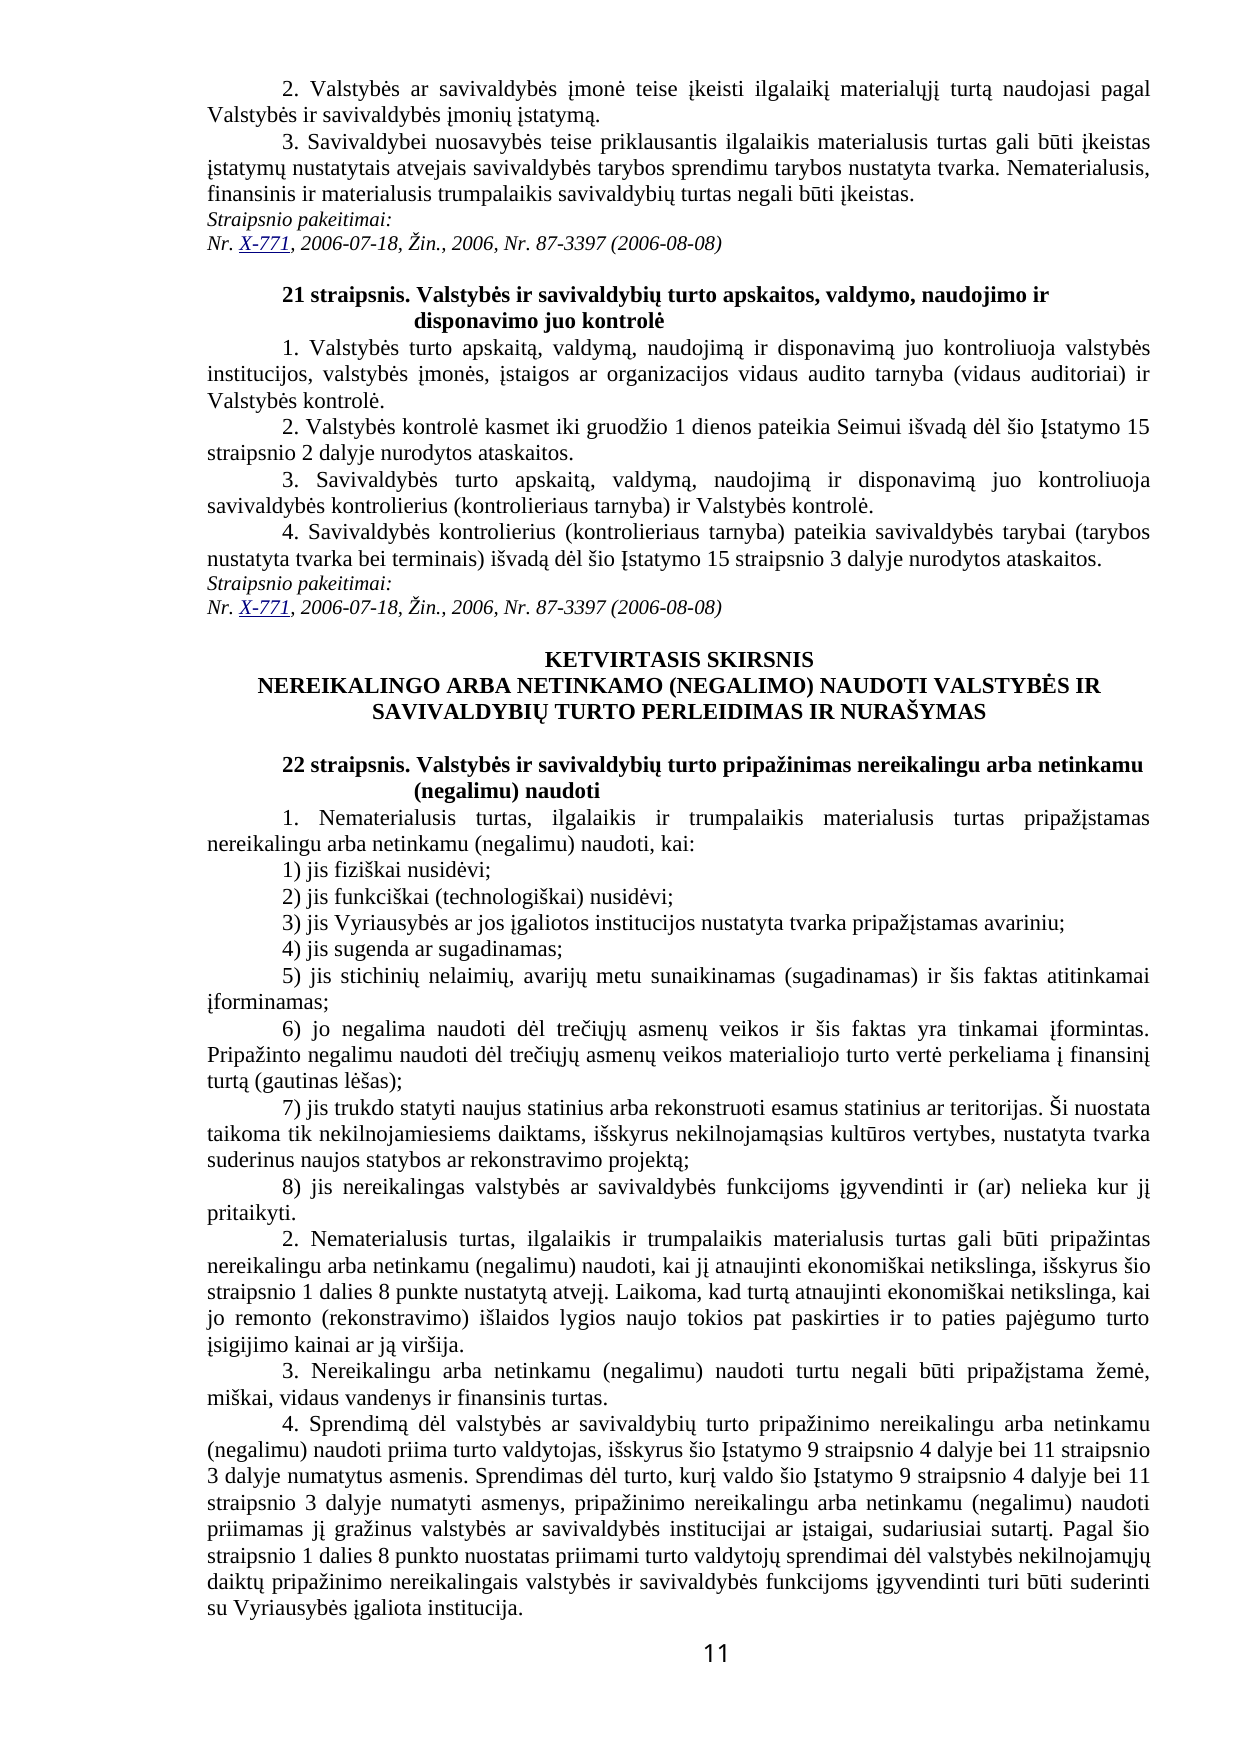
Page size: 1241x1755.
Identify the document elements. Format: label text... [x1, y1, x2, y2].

text 2. Valstybės kontrolė kasmet iki gruodžio 1 dienos pateikia Seimui išvadą dėl šio Įstatymo 15 straipsnio 2 dalyje nurodytos ataskaitos. [207, 413, 1152, 466]
text 3. Nereikalingu arba netinkamu (negalimu) naudoti turtu negali būti pripažįstama žemė, miškai, vidaus vandenys ir finansinis turtas. [207, 1357, 1152, 1410]
text Straipsnio pakeitimai: [207, 207, 1152, 231]
text 1) jis fiziškai nusidėvi; [207, 856, 1152, 883]
text KETVIRTASIS SKIRSNIS [207, 646, 1152, 672]
text 4. Savivaldybės kontrolierius (kontrolieriaus tarnyba) pateikia savivaldybės tarybai (tarybos nustatyta tvarka bei terminais) išvadą dėl šio Įstatymo 15 straipsnio 3 dalyje nurodytos ataskaitos. [207, 518, 1152, 571]
text disponavimo juo kontrolė [413, 308, 1152, 334]
text 4. Sprendimą dėl valstybės ar savivaldybių turto pripažinimo nereikalingu arba netinkamu (negalimu) naudoti priima turto valdytojas, išskyrus šio Įstatymo 9 straipsnio 4 dalyje bei 11 straipsnio 3 dalyje numatytus asmenis. Sprendimas dėl turto, kurį valdo šio Įstatymo 9 straipsnio 4 dalyje bei 11 straipsnio 3 dalyje numatyti asmenys, pripažinimo nereikalingu arba netinkamu (negalimu) naudoti priimamas jį gražinus valstybės ar savivaldybės institucijai ar įstaigai, sudariusiai sutartį. Pagal šio straipsnio 1 dalies 8 punkto nuostatas priimami turto valdytojų sprendimai dėl valstybės nekilnojamųjų daiktų pripažinimo nereikalingais valstybės ir savivaldybės funkcijoms įgyvendinti turi būti suderinti su Vyriausybės įgaliota institucija. [207, 1410, 1152, 1621]
text 3) jis Vyriausybės ar jos įgaliotos institucijos nustatyta tvarka pripažįstamas avariniu; [207, 909, 1152, 936]
text 1. Nematerialusis turtas, ilgalaikis ir trumpalaikis materialusis turtas pripažįstamas nereikalingu arba netinkamu (negalimu) naudoti, kai: [207, 804, 1152, 856]
text 5) jis stichinių nelaimių, avarijų metu sunaikinamas (sugadinamas) ir šis faktas atitinkamai įforminamas; [207, 962, 1152, 1014]
text NEREIKALINGO ARBA NETINKAMO (NEGALIMO) NAUDOTI VALSTYBĖS IR SAVIVALDYBIŲ TURTO PERLEIDIMAS IR NURAŠYMAS [207, 672, 1152, 725]
text 2. Nematerialusis turtas, ilgalaikis ir trumpalaikis materialusis turtas gali būti pripažintas nereikalingu arba netinkamu (negalimu) naudoti, kai jį atnaujinti ekonomiškai netikslinga, išskyrus šio straipsnio 1 dalies 8 punkte nustatytą atvejį. Laikoma, kad turtą atnaujinti ekonomiškai netikslinga, kai jo remonto (rekonstravimo) išlaidos lygios naujo tokios pat paskirties ir to paties pajėgumo turto įsigijimo kainai ar ją viršija. [207, 1225, 1152, 1357]
text 7) jis trukdo statyti naujus statinius arba rekonstruoti esamus statinius ar teritorijas. Ši nuostata taikoma tik nekilnojamiesiems daiktams, išskyrus nekilnojamąsias kultūros vertybes, nustatyta tvarka suderinus naujos statybos ar rekonstravimo projektą; [207, 1094, 1152, 1173]
text 3. Savivaldybės turto apskaitą, valdymą, naudojimą ir disponavimą juo kontroliuoja savivaldybės kontrolierius (kontrolieriaus tarnyba) ir Valstybės kontrolė. [207, 466, 1152, 518]
text Straipsnio pakeitimai: [207, 571, 1152, 595]
text 4) jis sugenda ar sugadinamas; [207, 936, 1152, 962]
text Nr. X-771, 2006-07-18, Žin., 2006, Nr. 87-3397 (2006-08-08) [207, 231, 1152, 255]
text 1. Valstybės turto apskaitą, valdymą, naudojimą ir disponavimą juo kontroliuoja valstybės institucijos, valstybės įmonės, įstaigos ar organizacijos vidaus audito tarnyba (vidaus auditoriai) ir Valstybės kontrolė. [207, 334, 1152, 413]
text 21 straipsnis. Valstybės ir savivaldybių turto apskaitos, valdymo, naudojimo ir [282, 281, 1152, 308]
text 8) jis nereikalingas valstybės ar savivaldybės funkcijoms įgyvendinti ir (ar) nelieka kur jį pritaikyti. [207, 1173, 1152, 1225]
text 22 straipsnis. Valstybės ir savivaldybių turto pripažinimas nereikalingu arba netinkamu [282, 751, 1152, 777]
text (negalimu) naudoti [413, 777, 1152, 804]
text 2) jis funkciškai (technologiškai) nusidėvi; [207, 883, 1152, 909]
text 6) jo negalima naudoti dėl trečiųjų asmenų veikos ir šis faktas yra tinkamai įformintas. Pripažinto negalimu naudoti dėl trečiųjų asmenų veikos materialiojo turto vertė perkeliama į finansinį turtą (gautinas lėšas); [207, 1014, 1152, 1094]
text Nr. X-771, 2006-07-18, Žin., 2006, Nr. 87-3397 (2006-08-08) [207, 595, 1152, 619]
text 3. Savivaldybei nuosavybės teise priklausantis ilgalaikis materialusis turtas gali būti įkeistas įstatymų nustatytais atvejais savivaldybės tarybos sprendimu tarybos nustatyta tvarka. Nematerialusis, finansinis ir materialusis trumpalaikis savivaldybių turtas negali būti įkeistas. [207, 128, 1152, 207]
text 2. Valstybės ar savivaldybės įmonė teise įkeisti ilgalaikį materialųjį turtą naudojasi pagal Valstybės ir savivaldybės įmonių įstatymą. [207, 75, 1152, 128]
